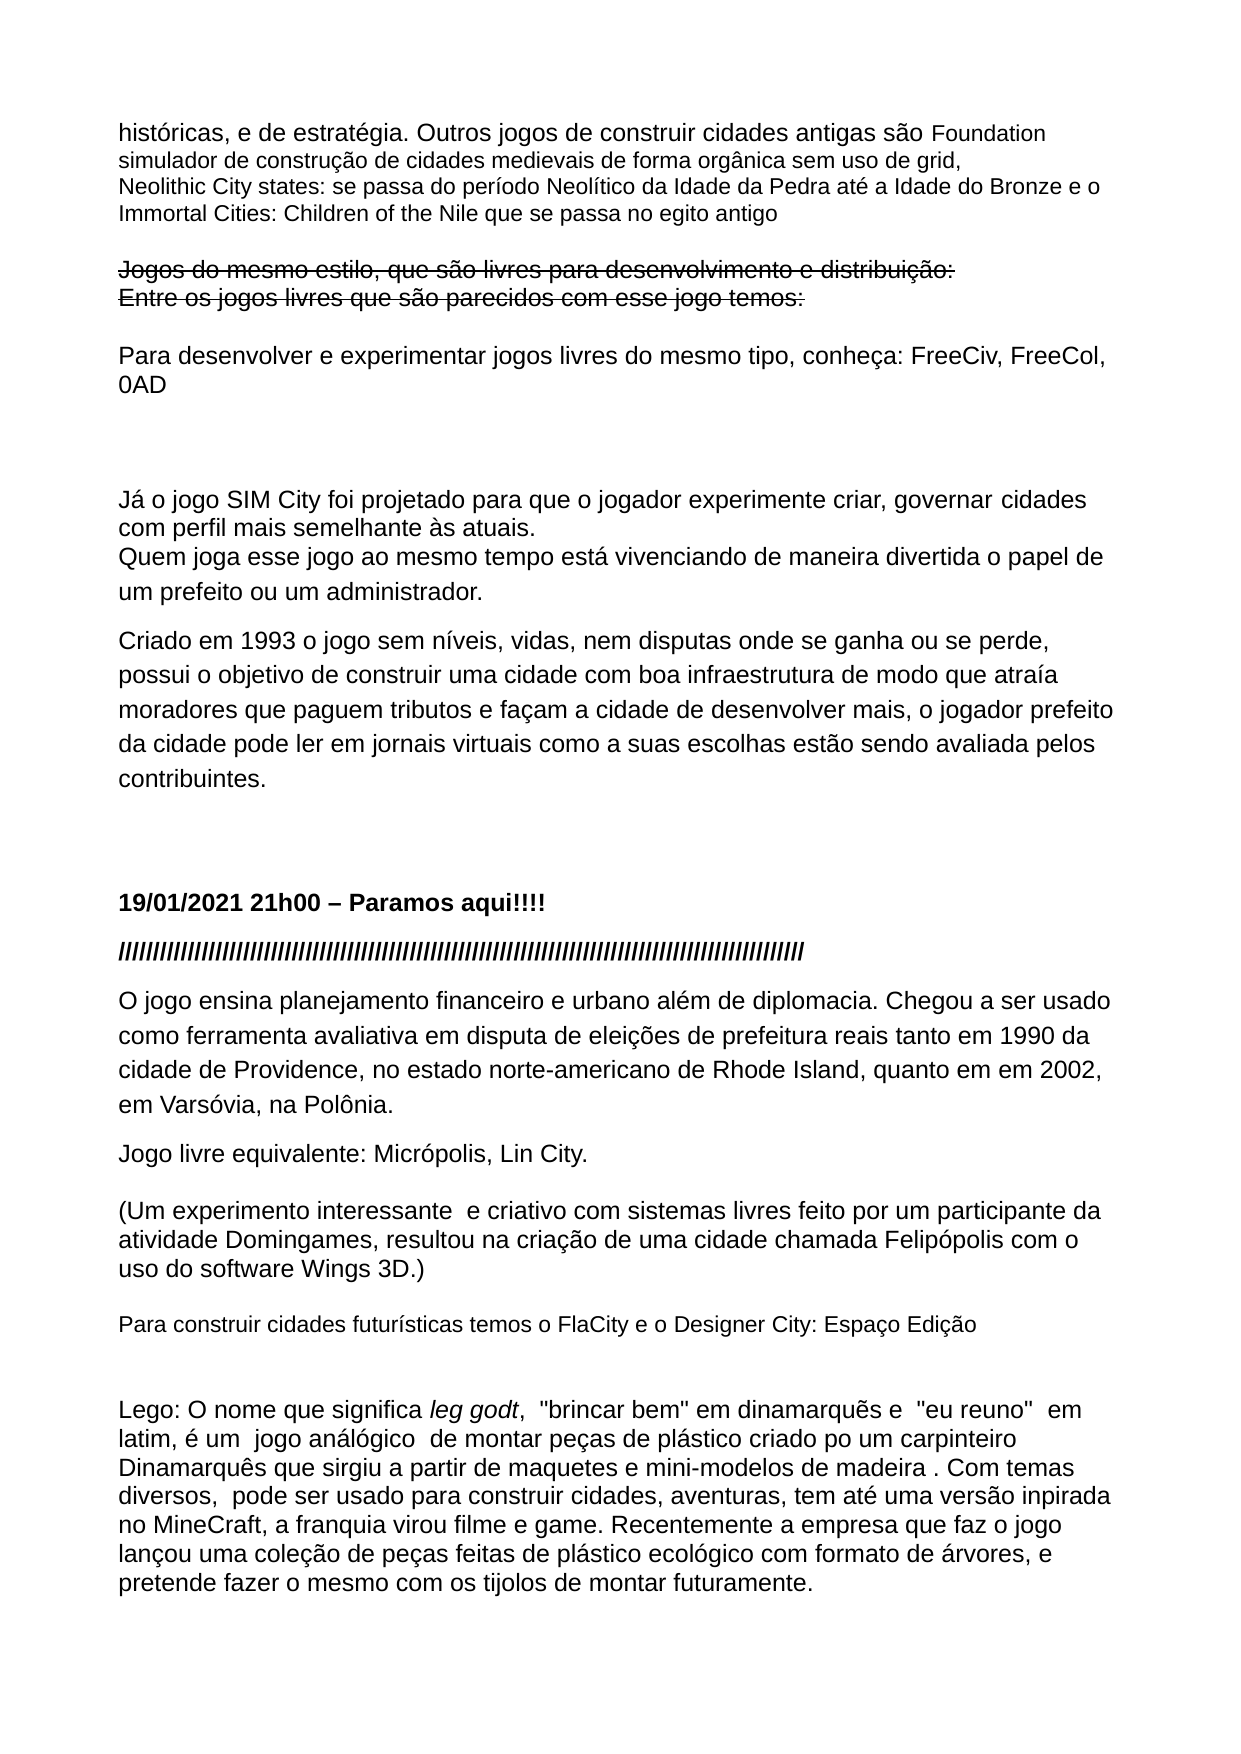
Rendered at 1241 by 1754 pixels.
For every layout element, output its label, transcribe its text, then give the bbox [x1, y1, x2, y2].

text 19/01/2021 21h00 – Paramos aqui!!!! [118, 888, 1122, 917]
text O jogo ensina planejamento financeiro e urbano além de diplomacia. Chegou a ser usado como ferramenta avaliativa em disputa de eleições de prefeitura reais tanto em 1990 da cidade de Providence, no estado norte-americano de Rhode Island, quanto em em 2002, em Varsóvia, na Polônia. [118, 986, 1122, 1118]
text Para desenvolver e experimentar jogos livres do mesmo tipo, conheça: FreeCiv, FreeCol, 0AD [118, 341, 1122, 398]
text Neolithic City states: se passa do período Neolítico da Idade da Pedra até a Idade do Bronze e o Immortal Cities: Children of the Nile que se passa no egito antigo [118, 173, 1122, 226]
text históricas, e de estratégia. Outros jogos de construir cidades antigas são Foundation simulador de construção de cidades medievais de forma orgânica sem uso de grid, [118, 118, 1122, 173]
text Criado em 1993 o jogo sem níveis, vidas, nem disputas onde se ganha ou se perde, possui o objetivo de construir uma cidade com boa infraestrutura de modo que atraía moradores que paguem tributos e façam a cidade de desenvolver mais, o jogador prefeito da cidade pode ler em jornais virtuais como a suas escolhas estão sendo avaliada pelos contribuintes. [118, 626, 1122, 792]
text Jogos do mesmo estilo, que são livres para desenvolvimento e distribuição: [118, 255, 1122, 283]
text Já o jogo SIM City foi projetado para que o jogador experimente criar, governar cidades com perfil mais semelhante às atuais. [118, 485, 1122, 542]
text Entre os jogos livres que são parecidos com esse jogo temos: [118, 283, 1122, 312]
text Quem joga esse jogo ao mesmo tempo está vivenciando de maneira divertida o papel de um prefeito ou um administrador. [118, 542, 1122, 605]
text (Um experimento interessante e criativo com sistemas livres feito por um participante da atividade Domingames, resultou na criação de uma cidade chamada Felipópolis com o uso do software Wings 3D.) [118, 1196, 1122, 1282]
text Para construir cidades futurísticas temos o FlaCity e o Designer City: Espaço Edição [118, 1311, 1122, 1338]
text Lego: O nome que significa leg godt, "brincar bem" em dinamarquẽs e "eu reuno" em latim, é um jogo análógico de montar peças de plástico criado po um carpinteiro Dinamarquês que sirgiu a partir de maquetes e mini-modelos de madeira . Com temas diversos, pode ser usado para construir cidades, aventuras, tem até uma versão inpirada no MineCraft, a franquia virou filme e game. Recentemente a empresa que faz o jogo lançou uma coleção de peças feitas de plástico ecológico com formato de árvores, e pretende fazer o mesmo com os tijolos de montar futuramente. [118, 1395, 1122, 1596]
text Jogo livre equivalente: Micrópolis, Lin City. [118, 1139, 1122, 1167]
text /////////////////////////////////////////////////////////////////////////////////////////////////// [118, 937, 1122, 966]
